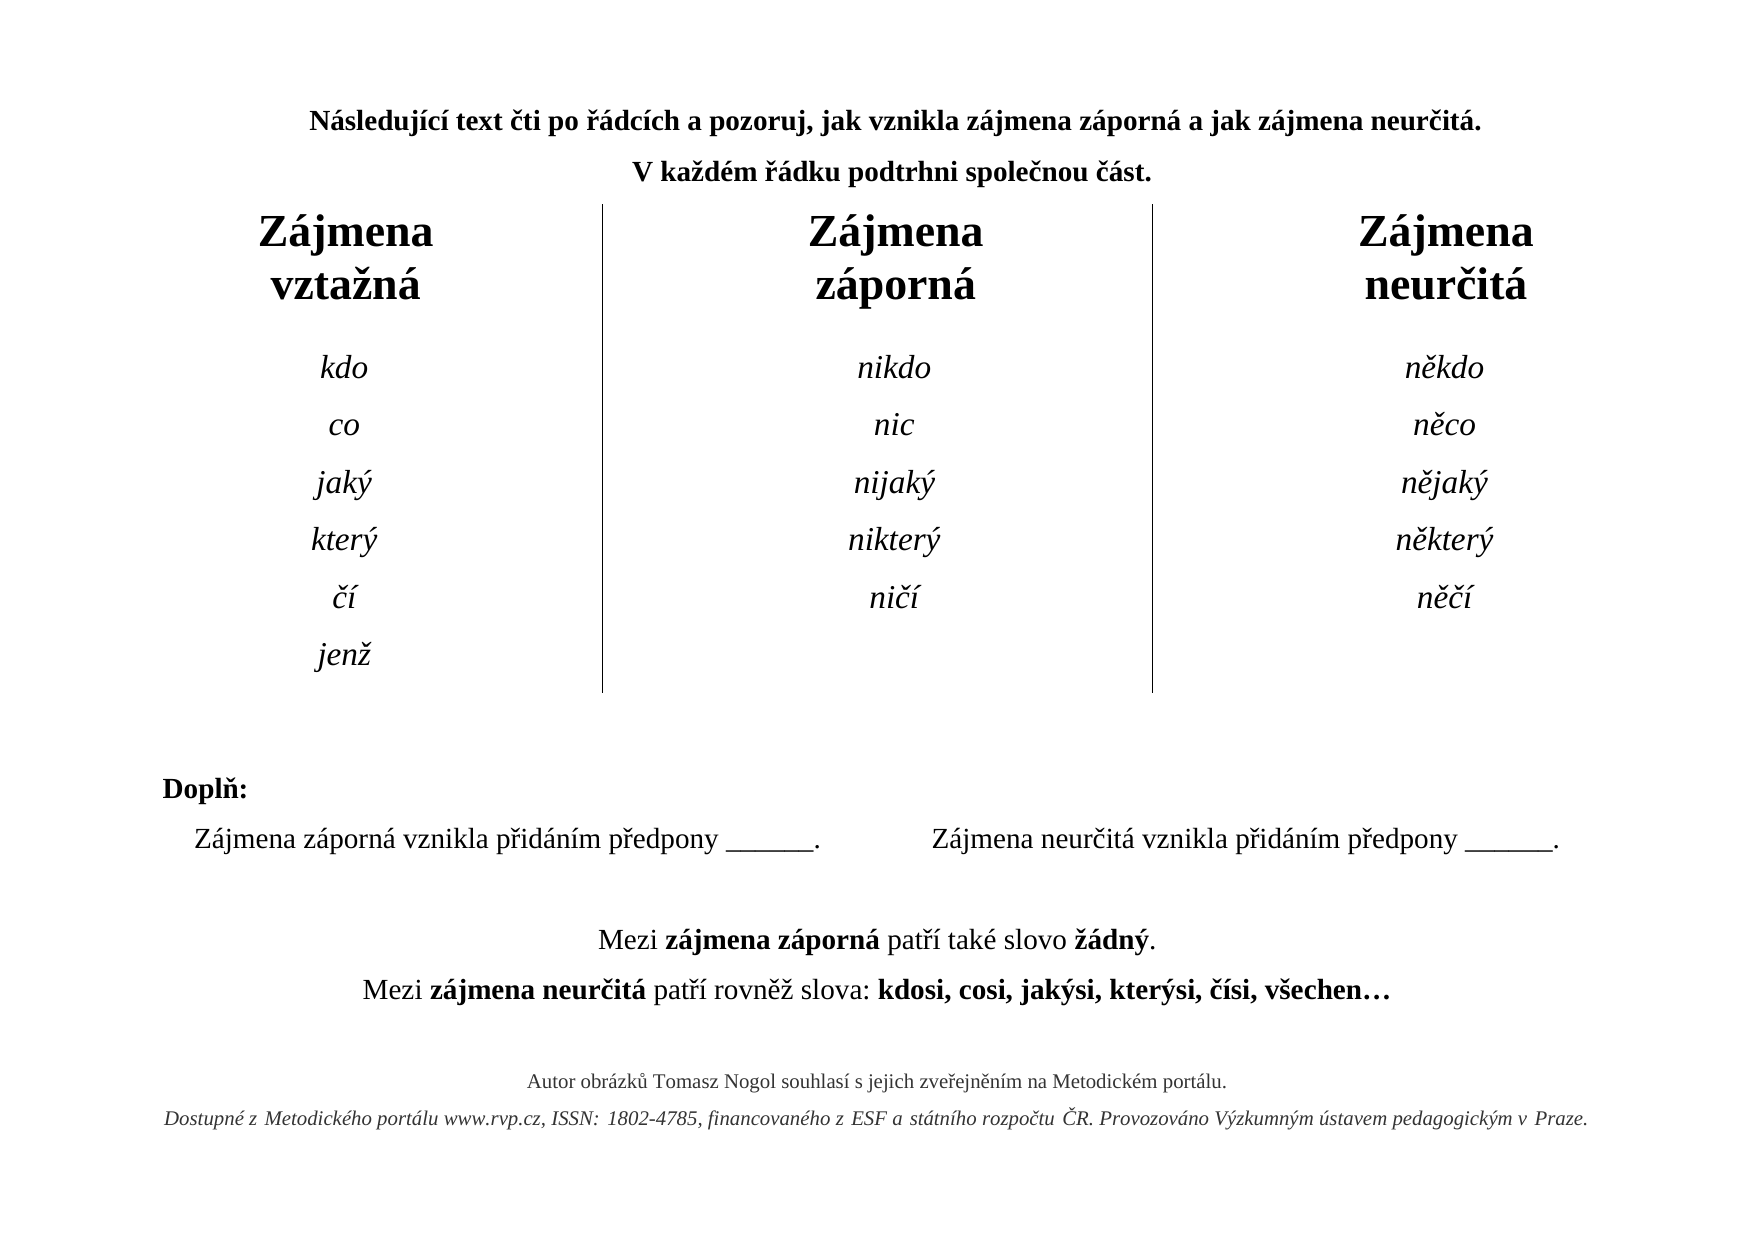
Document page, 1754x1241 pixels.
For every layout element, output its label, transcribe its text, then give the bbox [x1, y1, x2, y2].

text čí [126, 577, 565, 615]
text jenž [126, 634, 565, 673]
text který [126, 519, 565, 558]
text nijaký [676, 462, 1115, 500]
text jaký [126, 462, 565, 500]
text nikterý [676, 519, 1115, 558]
text Mezi zájmena záporná patří také slovo žádný. [89, 922, 1665, 956]
text Zájmena záporná vznikla přidáním předpony ______. Zájmena neurčitá vznikla přidáním předpony ______. [89, 821, 1665, 855]
text Zájmena vztažná [126, 204, 565, 309]
text Následující text čti po řádcích a pozoruj, jak vznikla zájmena záporná a jak zájmena neurčitá. [126, 103, 1665, 137]
text Zájmena neurčitá [1226, 204, 1665, 309]
text kdo [126, 347, 565, 385]
text nikdo [676, 347, 1115, 385]
text Zájmena záporná [676, 204, 1115, 309]
text ničí [676, 577, 1115, 615]
text nějaký [1226, 462, 1665, 500]
text něčí [1226, 577, 1665, 615]
text nic [676, 404, 1115, 443]
text co [126, 404, 565, 443]
text Doplň: [162, 771, 1665, 804]
text Mezi zájmena neurčitá patří rovněž slova: kdosi, cosi, jakýsi, kterýsi, čísi, všechen… [89, 972, 1665, 1006]
text někdo [1226, 347, 1665, 385]
text něco [1226, 404, 1665, 443]
text některý [1226, 519, 1665, 558]
text V každém řádku podtrhni společnou část. [126, 154, 1665, 187]
